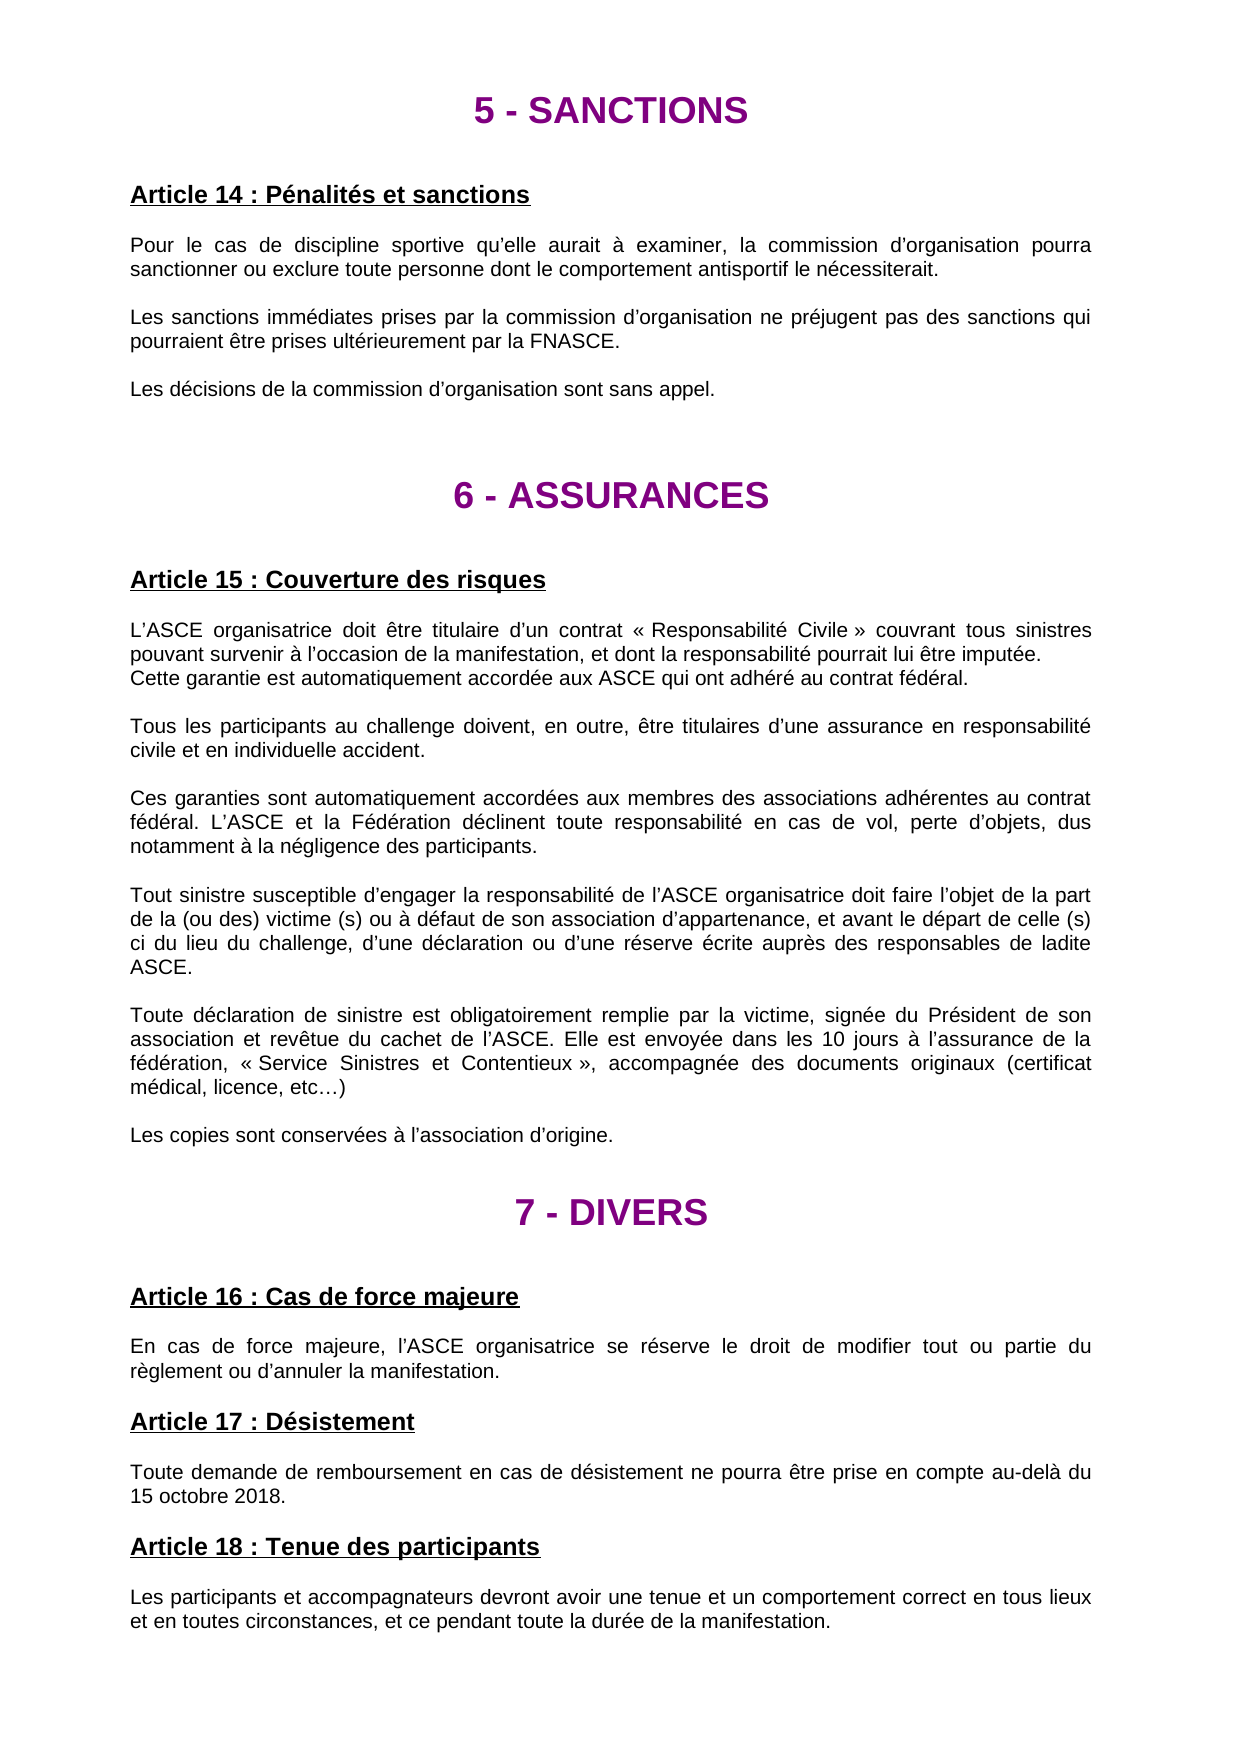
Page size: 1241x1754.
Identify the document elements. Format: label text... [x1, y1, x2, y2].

text Les décisions de la commission d’organisation sont sans appel. [130, 377, 1092, 401]
text L’ASCE organisatrice doit être titulaire d’un contrat « Responsabilité Civile » couvrant tous sinistres pouvant survenir à l’occasion de la manifestation, et dont la responsabilité pourrait lui être imputée. [130, 618, 1092, 666]
text Les participants et accompagnateurs devront avoir une tenue et un comportement correct en tous lieux et en toutes circonstances, et ce pendant toute la durée de la manifestation. [130, 1585, 1092, 1633]
text En cas de force majeure, l’ASCE organisatrice se réserve le droit de modifier tout ou partie du règlement ou d’annuler la manifestation. [130, 1334, 1092, 1383]
subtitle Article 14 : Pénalités et sanctions [130, 180, 1092, 209]
subtitle Article 16 : Cas de force majeure [130, 1281, 1092, 1310]
text Les copies sont conservées à l’association d’origine. [130, 1123, 1092, 1147]
subtitle 6 - ASSURANCES [130, 473, 1092, 517]
subtitle Article 18 : Tenue des participants [130, 1532, 1092, 1561]
subtitle 5 - SANCTIONS [130, 89, 1092, 132]
text Tous les participants au challenge doivent, en outre, être titulaires d’une assurance en responsabilité civile et en individuelle accident. [130, 714, 1092, 762]
text Toute demande de remboursement en cas de désistement ne pourra être prise en compte au-delà du 15 octobre 2018. [130, 1460, 1092, 1508]
subtitle Article 15 : Couverture des risques [130, 565, 1092, 594]
text Toute déclaration de sinistre est obligatoirement remplie par la victime, signée du Président de son association et revêtue du cachet de l’ASCE. Elle est envoyée dans les 10 jours à l’assurance de la fédération, « Service Sinistres et Contentieux », accompagnée des documents originaux (certificat médical, licence, etc…) [130, 1003, 1092, 1099]
text 7 - DIVERS [130, 1190, 1092, 1233]
text Les sanctions immédiates prises par la commission d’organisation ne préjugent pas des sanctions qui pourraient être prises ultérieurement par la FNASCE. [130, 305, 1092, 353]
text Tout sinistre susceptible d’engager la responsabilité de l’ASCE organisatrice doit faire l’objet de la part de la (ou des) victime (s) ou à défaut de son association d’appartenance, et avant le départ de celle (s) ci du lieu du challenge, d’une déclaration ou d’une réserve écrite auprès des responsables de ladite ASCE. [130, 882, 1092, 979]
text Ces garanties sont automatiquement accordées aux membres des associations adhérentes au contrat fédéral. L’ASCE et la Fédération déclinent toute responsabilité en cas de vol, perte d’objets, dus notamment à la négligence des participants. [130, 786, 1092, 858]
text Cette garantie est automatiquement accordée aux ASCE qui ont adhéré au contrat fédéral. [130, 666, 1092, 690]
text Pour le cas de discipline sportive qu’elle aurait à examiner, la commission d’organisation pourra sanctionner ou exclure toute personne dont le comportement antisportif le nécessiterait. [130, 233, 1092, 281]
subtitle Article 17 : Désistement [130, 1407, 1092, 1436]
